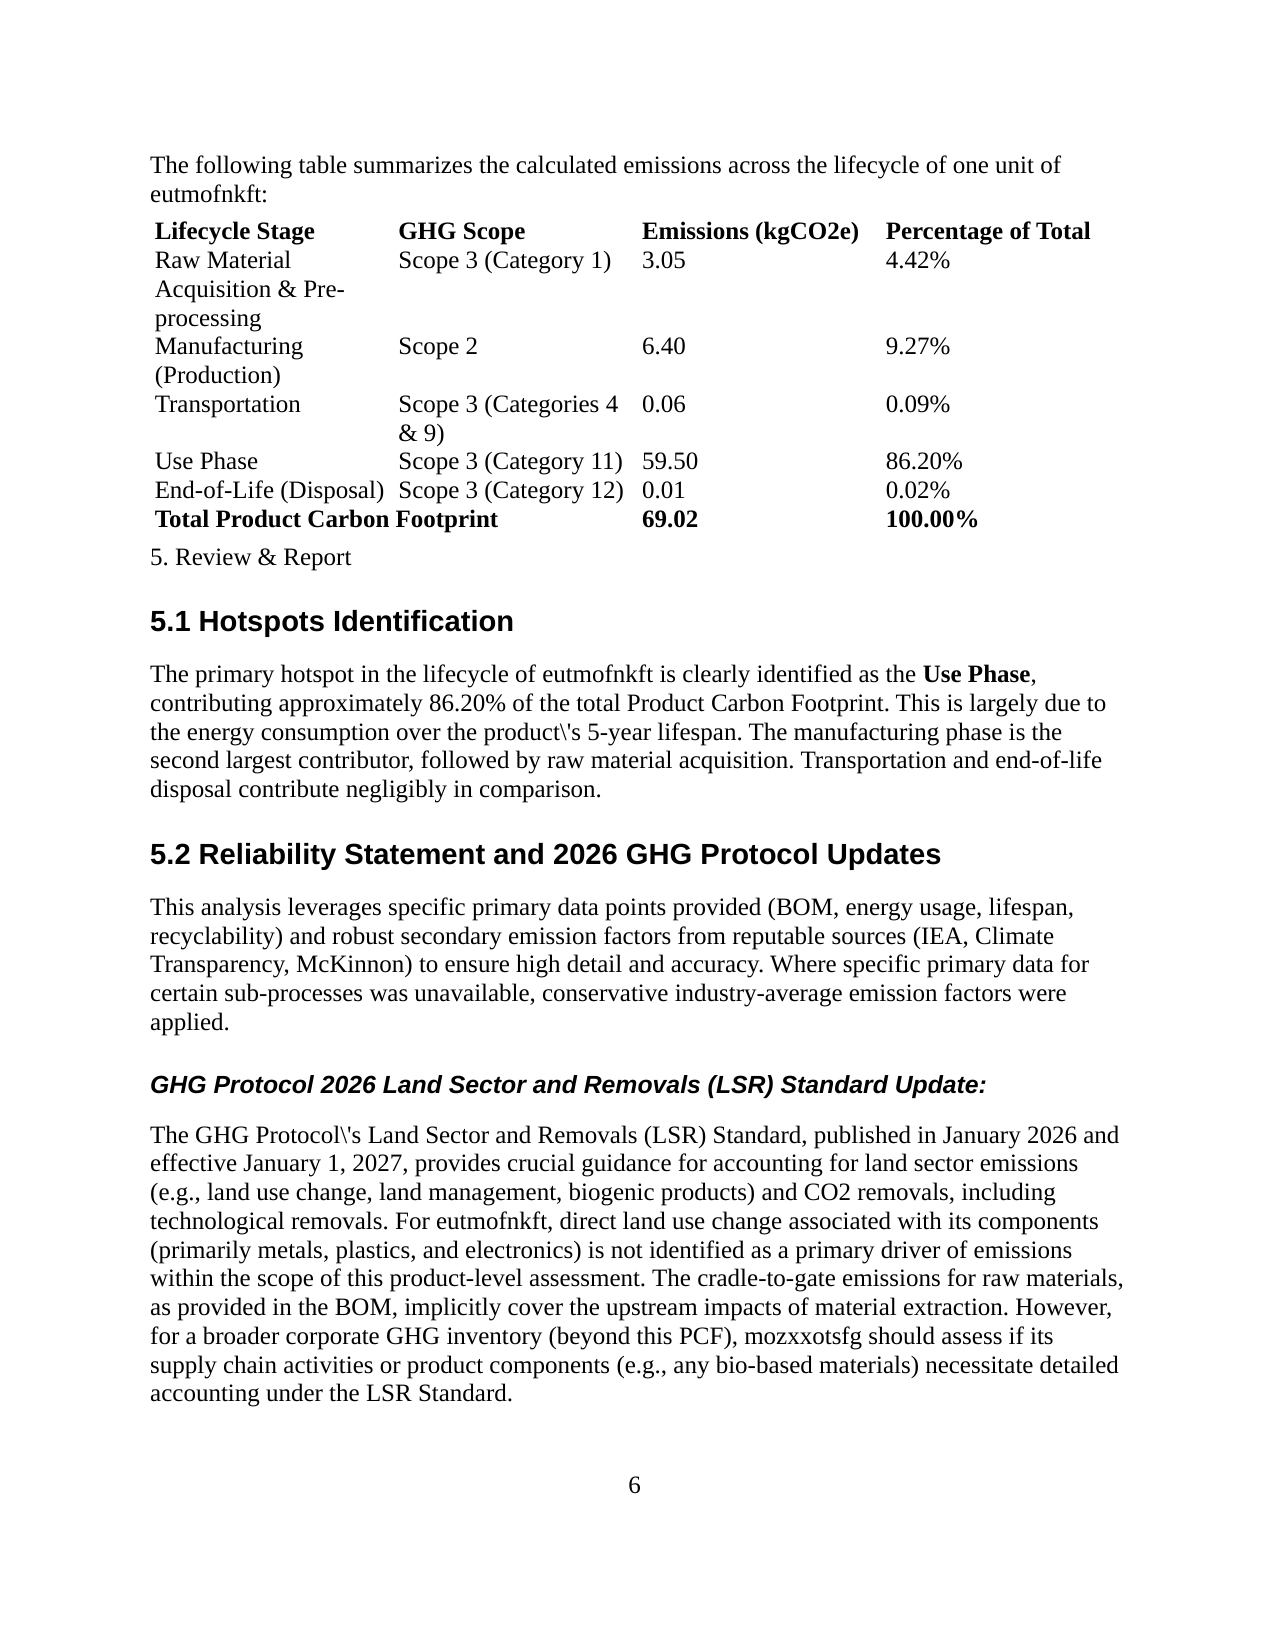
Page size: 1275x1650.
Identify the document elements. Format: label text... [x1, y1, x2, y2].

text The following table summarizes the calculated emissions across the lifecycle of one unit of eutmofnkft: [150, 150, 1125, 207]
table_cell 0.02% [881, 475, 1125, 504]
text The primary hotspot in the lifecycle of eutmofnkft is clearly identified as the Use Phase, contributing approximately 86.20% of the total Product Carbon Footprint. This is largely due to the energy consumption over the product\'s 5-year lifespan. The manufacturing phase is the second largest contributor, followed by raw material acquisition. Transportation and end-of-life disposal contribute negligibly in comparison. [150, 659, 1125, 803]
table_cell Manufacturing (Production) [150, 331, 394, 389]
table_cell Scope 3 (Category 11) [394, 446, 637, 475]
table_cell Use Phase [150, 446, 394, 475]
subtitle 5.1 Hotspots Identification [150, 604, 1125, 638]
table_cell Scope 2 [394, 331, 637, 389]
text The GHG Protocol\'s Land Sector and Removals (LSR) Standard, published in January 2026 and effective January 1, 2027, provides crucial guidance for accounting for land sector emissions (e.g., land use change, land management, biogenic products) and CO2 removals, including technological removals. For eutmofnkft, direct land use change associated with its components (primarily metals, plastics, and electronics) is not identified as a primary driver of emissions within the scope of this product-level assessment. The cradle-to-gate emissions for raw materials, as provided in the BOM, implicitly cover the upstream impacts of material extraction. However, for a broader corporate GHG inventory (beyond this PCF), mozxxotsfg should assess if its supply chain activities or product components (e.g., any bio-based materials) necessitate detailed accounting under the LSR Standard. [150, 1120, 1125, 1407]
table_cell Raw Material Acquisition & Pre-processing [150, 245, 394, 331]
table_cell Total Product Carbon Footprint [150, 504, 637, 533]
subtitle GHG Protocol 2026 Land Sector and Removals (LSR) Standard Update: [150, 1070, 1125, 1098]
subtitle 5.2 Reliability Statement and 2026 GHG Protocol Updates [150, 837, 1125, 871]
table_header Percentage of Total [881, 216, 1125, 245]
table_header Emissions (kgCO2e) [638, 216, 881, 245]
table_cell 86.20% [881, 446, 1125, 475]
table_cell Scope 3 (Categories 4 & 9) [394, 389, 637, 446]
table_header GHG Scope [394, 216, 637, 245]
table_cell 0.09% [881, 389, 1125, 446]
table_header Lifecycle Stage [150, 216, 394, 245]
table_cell 59.50 [638, 446, 881, 475]
table_cell 69.02 [638, 504, 881, 533]
table_cell End-of-Life (Disposal) [150, 475, 394, 504]
table_cell Scope 3 (Category 1) [394, 245, 637, 331]
text 5. Review & Report [150, 542, 1125, 570]
table_cell 6.40 [638, 331, 881, 389]
text This analysis leverages specific primary data points provided (BOM, energy usage, lifespan, recyclability) and robust secondary emission factors from reputable sources (IEA, Climate Transparency, McKinnon) to ensure high detail and accuracy. Where specific primary data for certain sub-processes was unavailable, conservative industry-average emission factors were applied. [150, 892, 1125, 1036]
table_cell 0.01 [638, 475, 881, 504]
table_cell Transportation [150, 389, 394, 446]
table_cell 3.05 [638, 245, 881, 331]
table_cell 100.00% [881, 504, 1125, 533]
table_cell 0.06 [638, 389, 881, 446]
table_cell 9.27% [881, 331, 1125, 389]
table_cell 4.42% [881, 245, 1125, 331]
table_cell Scope 3 (Category 12) [394, 475, 637, 504]
